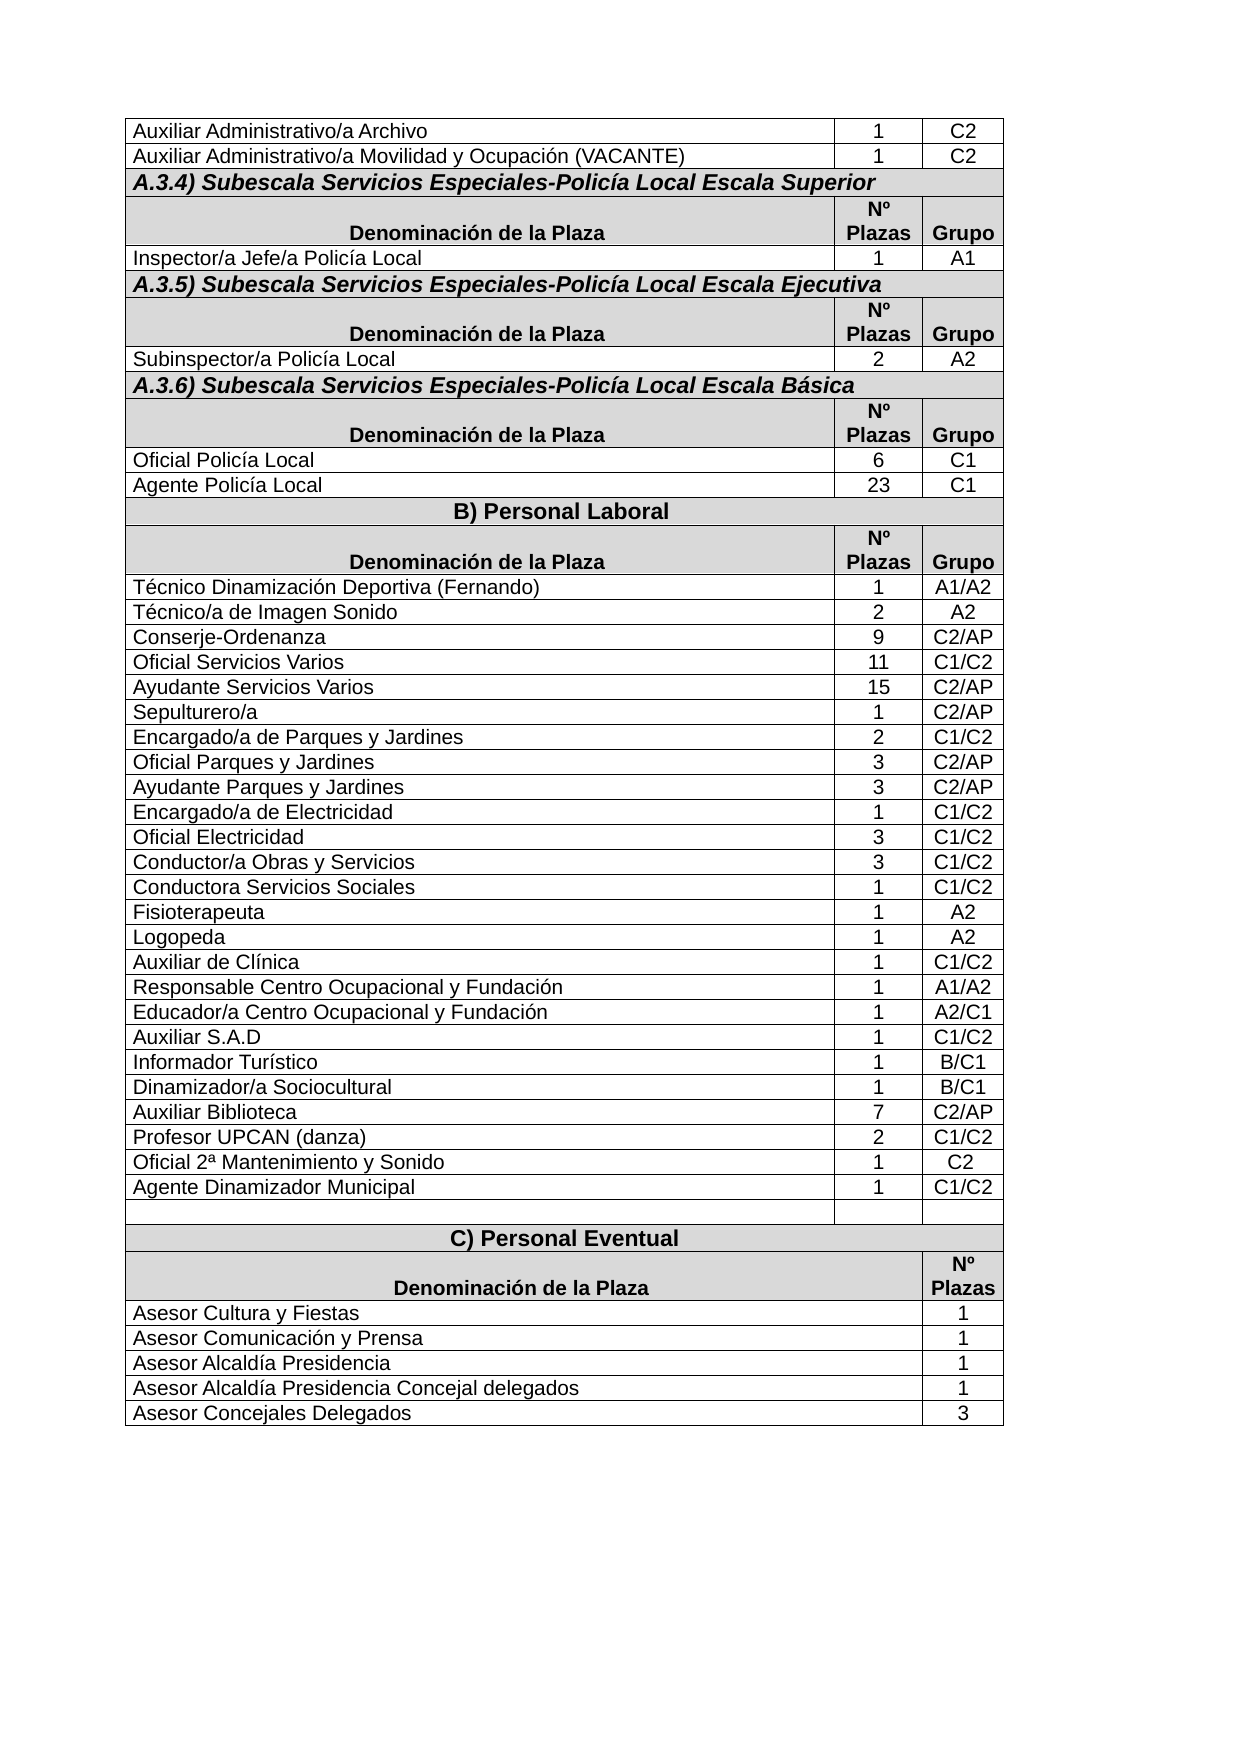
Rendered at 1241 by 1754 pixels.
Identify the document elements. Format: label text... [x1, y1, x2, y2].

table_cell C2 [923, 1150, 1003, 1173]
table_cell Asesor Comunicación y Prensa [126, 1326, 922, 1350]
table_cell 1 [835, 575, 922, 598]
table_cell Ayudante Servicios Varios [126, 675, 834, 698]
table_cell Denominación de la Plaza [126, 298, 834, 346]
table_cell Oficial Electricidad [126, 825, 834, 848]
table_cell C2/AP [923, 1100, 1003, 1123]
table_cell Conductora Servicios Sociales [126, 875, 834, 898]
table_cell Auxiliar de Clínica [126, 950, 834, 973]
table_cell Denominación de la Plaza [126, 197, 834, 244]
table_cell 1 [835, 1050, 922, 1073]
table_cell Subinspector/a Policía Local [126, 347, 834, 371]
table_cell 1 [923, 1301, 1003, 1325]
table_cell Grupo [923, 399, 1003, 447]
table_cell Agente Policía Local [126, 473, 834, 497]
table_cell C2/AP [923, 750, 1003, 773]
table_cell [126, 1200, 834, 1223]
table_cell C1 [923, 473, 1003, 497]
table_cell A2/C1 [923, 1000, 1003, 1023]
table_cell 9 [835, 625, 922, 648]
table_cell A1 [923, 246, 1003, 269]
table_cell Inspector/a Jefe/a Policía Local [126, 246, 834, 269]
table_cell A2 [923, 600, 1003, 623]
table_cell 1 [835, 875, 922, 898]
table_cell 3 [835, 775, 922, 798]
table_cell Nº Plazas [835, 197, 922, 244]
table_cell C) Personal Eventual [126, 1225, 1003, 1251]
table_cell Asesor Cultura y Fiestas [126, 1301, 922, 1325]
table_cell 15 [835, 675, 922, 698]
table_cell Sepulturero/a [126, 700, 834, 723]
table_cell 1 [835, 1025, 922, 1048]
table_cell C1/C2 [923, 875, 1003, 898]
table_cell Auxiliar Biblioteca [126, 1100, 834, 1123]
table_cell 1 [835, 1175, 922, 1198]
table_cell C2/AP [923, 700, 1003, 723]
table_cell 11 [835, 650, 922, 673]
table_cell Nº Plazas [835, 298, 922, 346]
table_cell 2 [835, 600, 922, 623]
table_cell 1 [835, 246, 922, 269]
table_cell Ayudante Parques y Jardines [126, 775, 834, 798]
table_cell Dinamizador/a Sociocultural [126, 1075, 834, 1098]
table_cell C1/C2 [923, 850, 1003, 873]
table_cell 1 [923, 1326, 1003, 1350]
table_cell Fisioterapeuta [126, 900, 834, 923]
table_cell [835, 1200, 922, 1223]
table_cell Técnico/a de Imagen Sonido [126, 600, 834, 623]
table_cell Asesor Alcaldía Presidencia [126, 1351, 922, 1375]
table_cell A1/A2 [923, 575, 1003, 598]
table_cell 1 [835, 800, 922, 823]
table_cell Nº Plazas [923, 1252, 1003, 1300]
table_cell Denominación de la Plaza [126, 399, 834, 447]
table_cell C1/C2 [923, 1025, 1003, 1048]
table_cell 1 [835, 950, 922, 973]
table_cell Responsable Centro Ocupacional y Fundación [126, 975, 834, 998]
table_cell Nº Plazas [835, 399, 922, 447]
table_cell 1 [923, 1376, 1003, 1400]
table_cell Técnico Dinamización Deportiva (Fernando) [126, 575, 834, 598]
table_cell 2 [835, 347, 922, 371]
table_cell Educador/a Centro Ocupacional y Fundación [126, 1000, 834, 1023]
table_cell C1/C2 [923, 1175, 1003, 1198]
table_cell Grupo [923, 197, 1003, 244]
table_cell Auxiliar Administrativo/a Archivo [126, 119, 834, 143]
table_cell Encargado/a de Parques y Jardines [126, 725, 834, 748]
table_cell 1 [835, 1075, 922, 1098]
table_cell Grupo [923, 298, 1003, 346]
table_cell Denominación de la Plaza [126, 1252, 922, 1300]
table_cell A.3.4) Subescala Servicios Especiales-Policía Local Escala Superior [126, 169, 1003, 196]
table_cell 1 [923, 1351, 1003, 1375]
table_cell 2 [835, 725, 922, 748]
table_cell 7 [835, 1100, 922, 1123]
table_cell [923, 1200, 1003, 1223]
table_cell 3 [835, 750, 922, 773]
table_cell 1 [835, 1150, 922, 1173]
table_cell Auxiliar Administrativo/a Movilidad y Ocupación (VACANTE) [126, 144, 834, 168]
table_cell C1/C2 [923, 725, 1003, 748]
table_cell C2 [923, 144, 1003, 168]
table_cell Denominación de la Plaza [126, 526, 834, 573]
table_cell C2/AP [923, 625, 1003, 648]
table_cell A1/A2 [923, 975, 1003, 998]
table_cell 3 [835, 850, 922, 873]
table_cell 3 [923, 1401, 1003, 1425]
table_cell Oficial Policía Local [126, 448, 834, 472]
table_cell 1 [835, 975, 922, 998]
table_cell Oficial Servicios Varios [126, 650, 834, 673]
table_cell C1/C2 [923, 1125, 1003, 1148]
table_cell C2 [923, 119, 1003, 143]
table_cell 1 [835, 1000, 922, 1023]
table_cell Conductor/a Obras y Servicios [126, 850, 834, 873]
table_cell 1 [835, 900, 922, 923]
table_cell 1 [835, 144, 922, 168]
table_cell Agente Dinamizador Municipal [126, 1175, 834, 1198]
table_cell 1 [835, 119, 922, 143]
table_cell B) Personal Laboral [126, 498, 1003, 524]
table_cell Nº Plazas [835, 526, 922, 573]
table_cell Oficial 2ª Mantenimiento y Sonido [126, 1150, 834, 1173]
table_cell Informador Turístico [126, 1050, 834, 1073]
table_cell C1/C2 [923, 650, 1003, 673]
table_cell C1/C2 [923, 800, 1003, 823]
table_cell 23 [835, 473, 922, 497]
table_cell Logopeda [126, 925, 834, 948]
table_cell 1 [835, 925, 922, 948]
table_cell C1 [923, 448, 1003, 472]
table_cell B/C1 [923, 1050, 1003, 1073]
table_cell C1/C2 [923, 950, 1003, 973]
table_cell Oficial Parques y Jardines [126, 750, 834, 773]
table_cell A.3.5) Subescala Servicios Especiales-Policía Local Escala Ejecutiva [126, 271, 1003, 297]
table_cell Profesor UPCAN (danza) [126, 1125, 834, 1148]
table_cell Asesor Alcaldía Presidencia Concejal delegados [126, 1376, 922, 1400]
table_cell C2/AP [923, 675, 1003, 698]
table_cell C2/AP [923, 775, 1003, 798]
table_cell 3 [835, 825, 922, 848]
table_cell 1 [835, 700, 922, 723]
table_cell A2 [923, 347, 1003, 371]
table_cell Grupo [923, 526, 1003, 573]
table_cell A2 [923, 925, 1003, 948]
table_cell Conserje-Ordenanza [126, 625, 834, 648]
table_cell C1/C2 [923, 825, 1003, 848]
table_cell Auxiliar S.A.D [126, 1025, 834, 1048]
table_cell B/C1 [923, 1075, 1003, 1098]
table_cell A.3.6) Subescala Servicios Especiales-Policía Local Escala Básica [126, 372, 1003, 398]
table_cell 6 [835, 448, 922, 472]
table_cell Asesor Concejales Delegados [126, 1401, 922, 1425]
table_cell Encargado/a de Electricidad [126, 800, 834, 823]
table_cell 2 [835, 1125, 922, 1148]
table_cell A2 [923, 900, 1003, 923]
